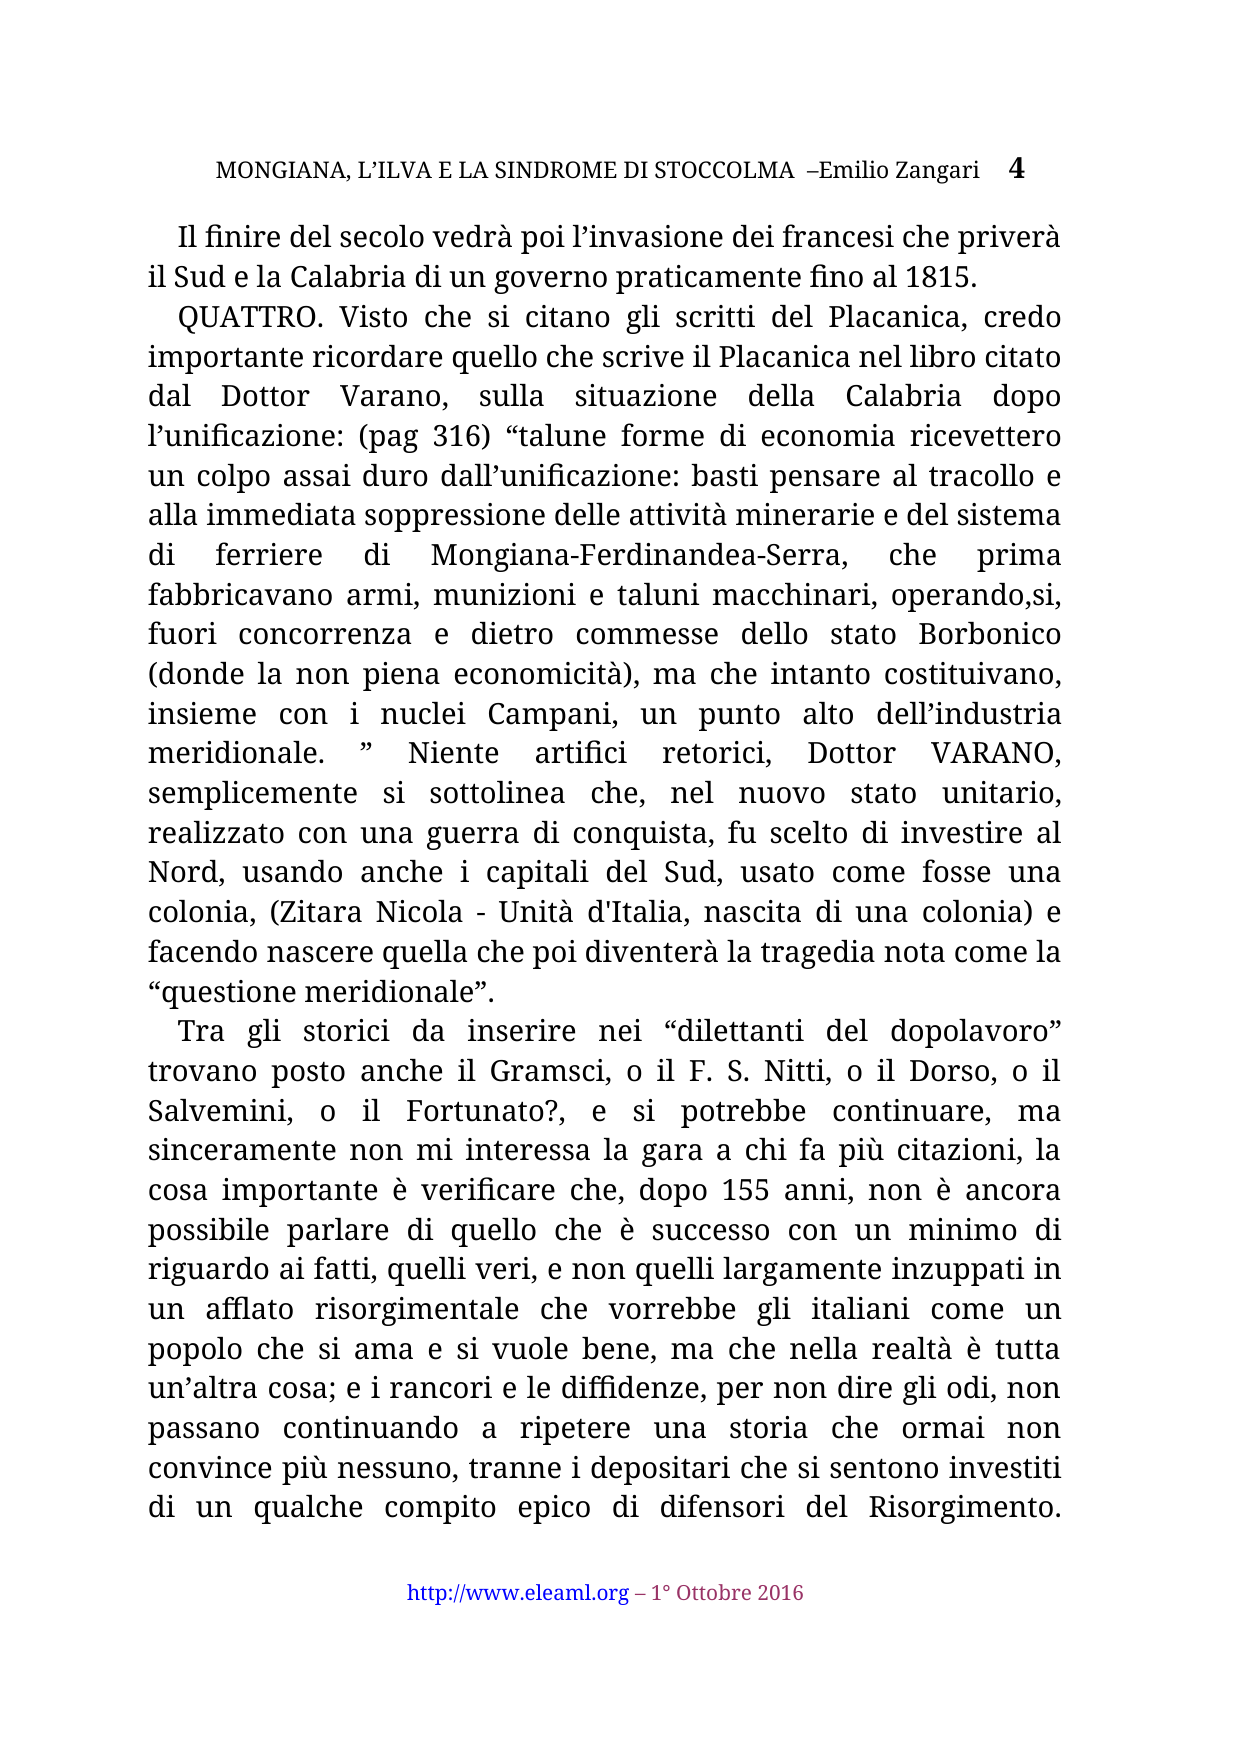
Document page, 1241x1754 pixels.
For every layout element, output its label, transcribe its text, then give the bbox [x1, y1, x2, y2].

text Il finire del secolo vedrà poi l’invasione dei francesi che priverà il Sud e la Calabria di un governo praticamente fino al 1815. [148, 217, 1063, 296]
text Tra gli storici da inserire nei “dilettanti del dopolavoro” trovano posto anche il Gramsci, o il F. S. Nitti, o il Dorso, o il Salvemini, o il Fortunato?, e si potrebbe continuare, ma sinceramente non mi interessa la gara a chi fa più citazioni, la cosa importante è verificare che, dopo 155 anni, non è ancora possibile parlare di quello che è successo con un minimo di riguardo ai fatti, quelli veri, e non quelli largamente inzuppati in un afflato risorgimentale che vorrebbe gli italiani come un popolo che si ama e si vuole bene, ma che nella realtà è tutta un’altra cosa; e i rancori e le diffidenze, per non dire gli odi, non passano continuando a ripetere una storia che ormai non convince più nessuno, tranne i depositari che si sentono investiti di un qualche compito epico di difensori del Risorgimento. [148, 1011, 1063, 1526]
text QUATTRO. Visto che si citano gli scritti del Placanica, credo importante ricordare quello che scrive il Placanica nel libro citato dal Dottor Varano, sulla situazione della Calabria dopo l’unificazione: (pag 316) “talune forme di economia ricevettero un colpo assai duro dall’unificazione: basti pensare al tracollo e alla immediata soppressione delle attività minerarie e del sistema di ferriere di Mongiana-Ferdinandea-Serra, che prima fabbricavano armi, munizioni e taluni macchinari, operando,si, fuori concorrenza e dietro commesse dello stato Borbonico (donde la non piena economicità), ma che intanto costituivano, insieme con i nuclei Campani, un punto alto dell’industria meridionale. ” Niente artifici retorici, Dottor VARANO, semplicemente si sottolinea che, nel nuovo stato unitario, realizzato con una guerra di conquista, fu scelto di investire al Nord, usando anche i capitali del Sud, usato come fosse una colonia, (Zitara Nicola - Unità d'Italia, nascita di una colonia) e facendo nascere quella che poi diventerà la tragedia nota come la “questione meridionale”. [148, 296, 1063, 1011]
